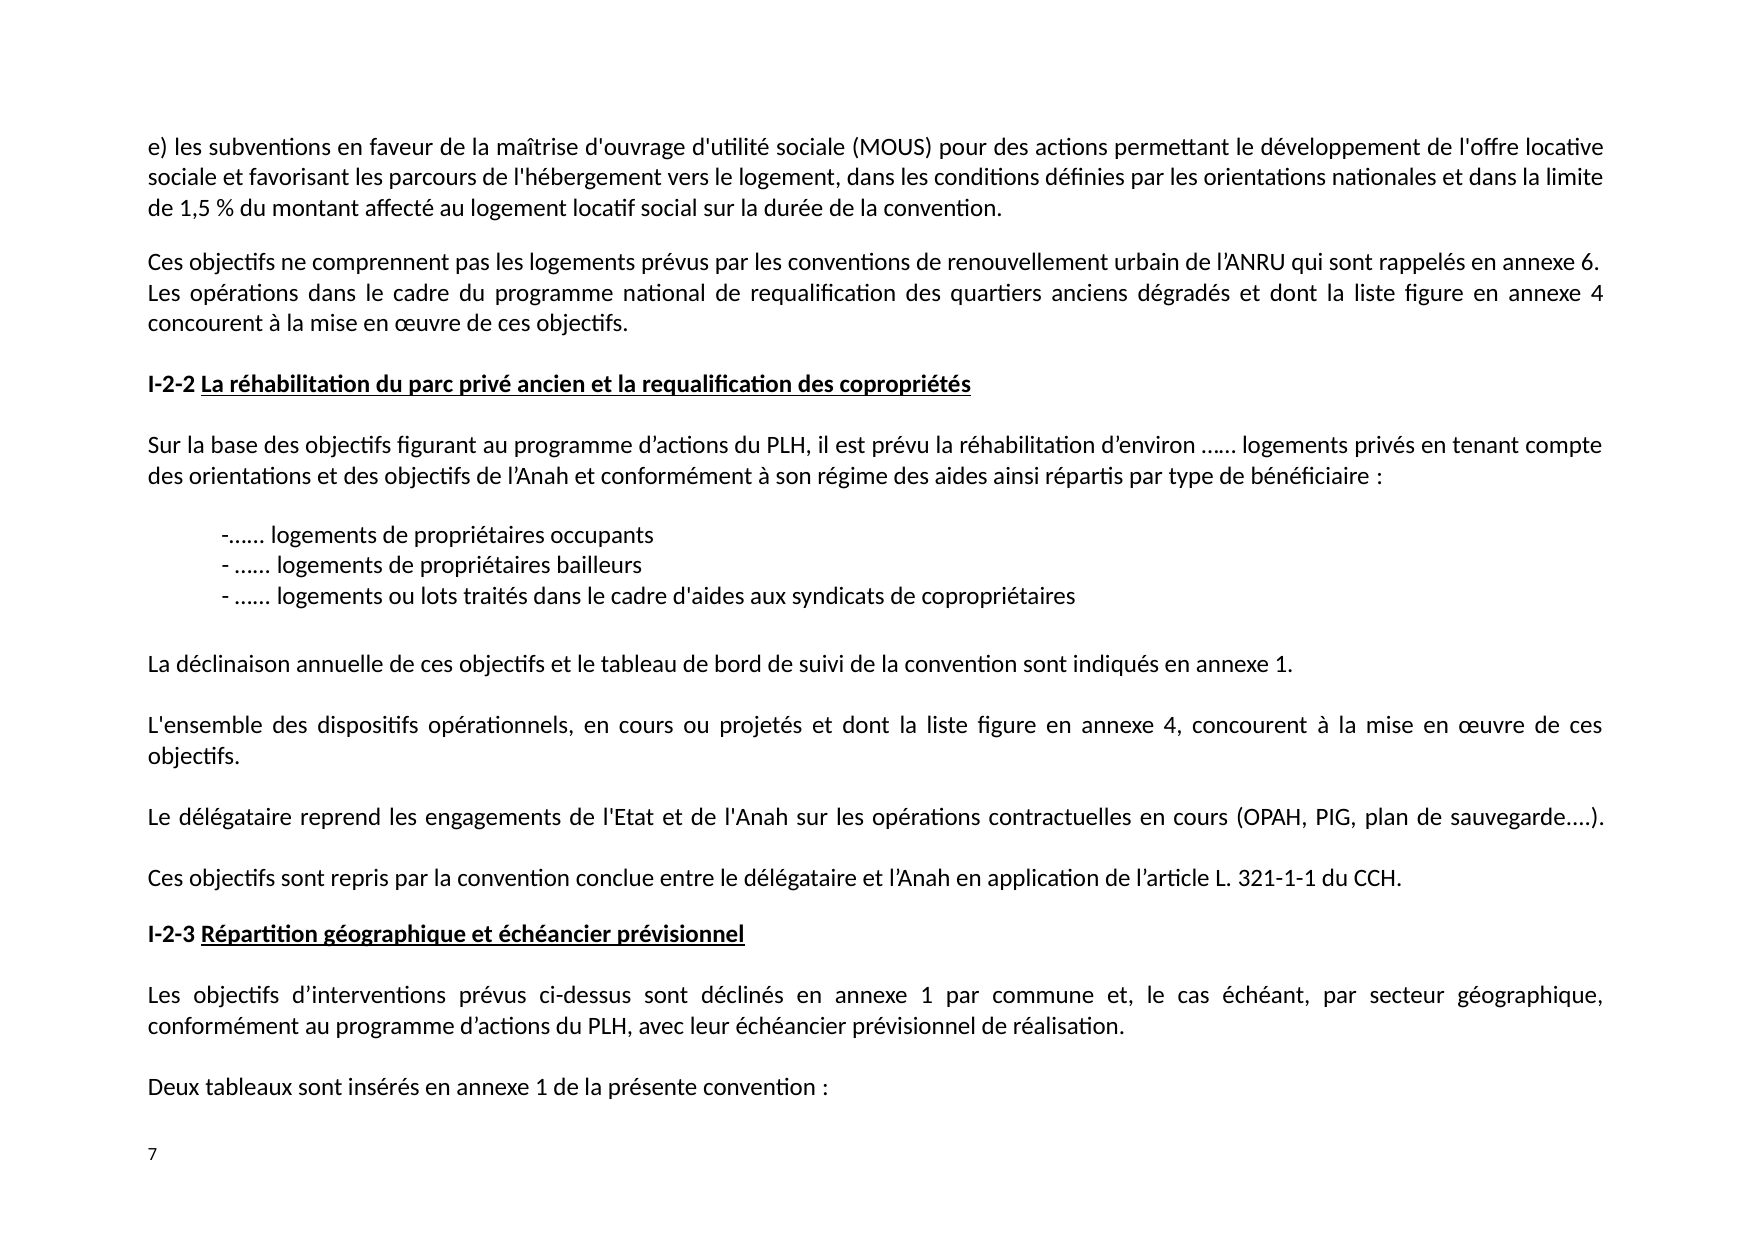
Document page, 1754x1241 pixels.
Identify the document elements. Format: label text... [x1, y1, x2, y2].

text -…... logements de propriétaires occupants [148, 519, 1606, 550]
subtitle I-2-2 La réhabilitation du parc privé ancien et la requalification des copropriétés [148, 369, 1606, 399]
text I-2-3 Répartition géographique et échéancier prévisionnel [148, 918, 1606, 949]
text L'ensemble des dispositifs opérationnels, en cours ou projetés et dont la liste figure en annexe 4, concourent à la mise en œuvre de ces objectifs. [148, 710, 1606, 771]
text Les opérations dans le cadre du programme national de requalification des quartiers anciens dégradés et dont la liste figure en annexe 4 concourent à la mise en œuvre de ces objectifs. [148, 277, 1606, 338]
text Ces objectifs sont repris par la convention conclue entre le délégataire et l’Anah en application de l’article L. 321-1-1 du CCH. [148, 862, 1606, 893]
text - …... logements de propriétaires bailleurs [148, 550, 1606, 580]
text e) les subventions en faveur de la maîtrise d'ouvrage d'utilité sociale (MOUS) pour des actions permettant le développement de l'offre locative sociale et favorisant les parcours de l'hébergement vers le logement, dans les conditions définies par les orientations nationales et dans la limite de 1,5 % du montant affecté au logement locatif social sur la durée de la convention. [148, 131, 1606, 222]
text Ces objectifs ne comprennent pas les logements prévus par les conventions de renouvellement urbain de l’ANRU qui sont rappelés en annexe 6. [148, 247, 1606, 277]
text La déclinaison annuelle de ces objectifs et le tableau de bord de suivi de la convention sont indiqués en annexe 1. [148, 649, 1606, 679]
text Le délégataire reprend les engagements de l'Etat et de l'Anah sur les opérations contractuelles en cours (OPAH, PIG, plan de sauvegarde....). [148, 801, 1606, 862]
text Sur la base des objectifs figurant au programme d’actions du PLH, il est prévu la réhabilitation d’environ …… logements privés en tenant compte des orientations et des objectifs de l’Anah et conformément à son régime des aides ainsi répartis par type de bénéficiaire : [148, 430, 1606, 491]
text - …... logements ou lots traités dans le cadre d'aides aux syndicats de copropriétaires [148, 580, 1606, 611]
text Deux tableaux sont insérés en annexe 1 de la présente convention : [148, 1071, 1606, 1101]
text Les objectifs d’interventions prévus ci-dessus sont déclinés en annexe 1 par commune et, le cas échéant, par secteur géographique, conformément au programme d’actions du PLH, avec leur échéancier prévisionnel de réalisation. [148, 979, 1606, 1040]
